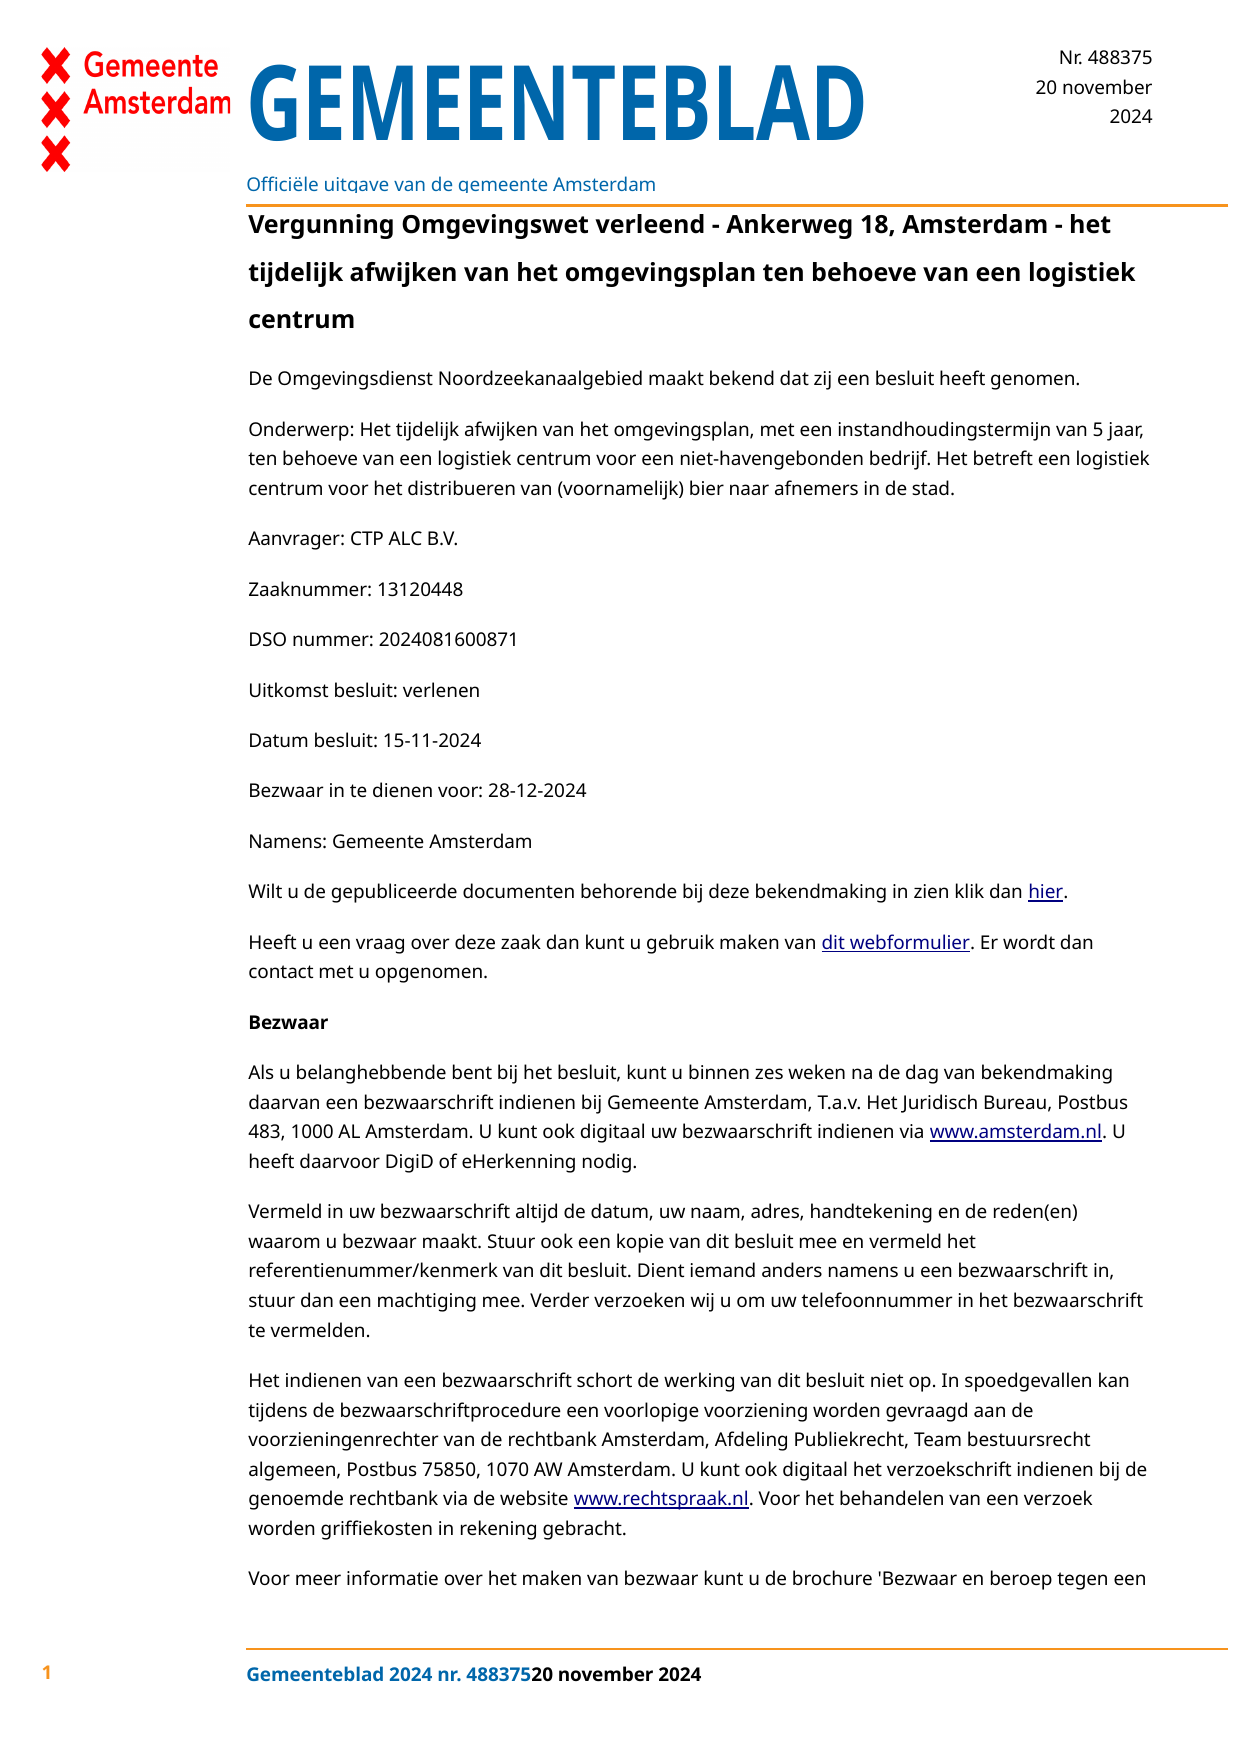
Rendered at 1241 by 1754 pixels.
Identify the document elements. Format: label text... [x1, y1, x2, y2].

text Vergunning Omgevingswet verleend - Ankerweg 18, Amsterdam - het tijdelijk afwijken van het omgevingsplan ten behoeve van een logistiek centrum [248, 207, 1152, 336]
text Datum besluit: 15-11-2024 [248, 727, 1152, 753]
text Wilt u de gepubliceerde documenten behorende bij deze bekendmaking in zien klik dan hier. [248, 878, 1152, 904]
text De Omgevingsdienst Noordzeekanaalgebied maakt bekend dat zij een besluit heeft genomen. [248, 366, 1152, 391]
text Bezwaar in te dienen voor: 28-12-2024 [248, 778, 1152, 803]
picture [41, 47, 231, 172]
text Als u belanghebbende bent bij het besluit, kunt u binnen zes weken na de dag van bekendmaking daarvan een bezwaarschrift indienen bij Gemeente Amsterdam, T.a.v. Het Juridisch Bureau, Postbus 483, 1000 AL Amsterdam. U kunt ook digitaal uw bezwaarschrift indienen via www.amsterdam.nl. U heeft daarvoor DigiD of eHerkenning nodig. [248, 1059, 1152, 1174]
text Namens: Gemeente Amsterdam [248, 828, 1152, 854]
text Vermeld in uw bezwaarschrift altijd de datum, uw naam, adres, handtekening en de reden(en) waarom u bezwaar maakt. Stuur ook een kopie van dit besluit mee en vermeld het referentienummer/kenmerk van dit besluit. Dient iemand anders namens u een bezwaarschrift in, stuur dan een machtiging mee. Verder verzoeken wij u om uw telefoonnummer in het bezwaarschrift te vermelden. [248, 1198, 1152, 1342]
text Bezwaar [248, 1009, 1152, 1034]
text Voor meer informatie over het maken van bezwaar kunt u de brochure 'Bezwaar en beroep tegen een [248, 1566, 1152, 1591]
text Aanvrager: CTP ALC B.V. [248, 526, 1152, 551]
text Heeft u een vraag over deze zaak dan kunt u gebruik maken van dit webformulier. Er wordt dan contact met u opgenomen. [248, 929, 1152, 984]
text DSO nummer: 2024081600871 [248, 626, 1152, 652]
text Onderwerp: Het tijdelijk afwijken van het omgevingsplan, met een instandhoudingstermijn van 5 jaar, ten behoeve van een logistiek centrum voor een niet-havengebonden bedrijf. Het betreft een logistiek centrum voor het distribueren van (voornamelijk) bier naar afnemers in de stad. [248, 416, 1152, 501]
text Het indienen van een bezwaarschrift schort de werking van dit besluit niet op. In spoedgevallen kan tijdens de bezwaarschriftprocedure een voorlopige voorziening worden gevraagd aan de voorzieningenrechter van de rechtbank Amsterdam, Afdeling Publiekrecht, Team bestuursrecht algemeen, Postbus 75850, 1070 AW Amsterdam. U kunt ook digitaal het verzoekschrift indienen bij de genoemde rechtbank via de website www.rechtspraak.nl. Voor het behandelen van een verzoek worden griffiekosten in rekening gebracht. [248, 1367, 1152, 1541]
text Zaaknummer: 13120448 [248, 576, 1152, 602]
text Uitkomst besluit: verlenen [248, 677, 1152, 702]
